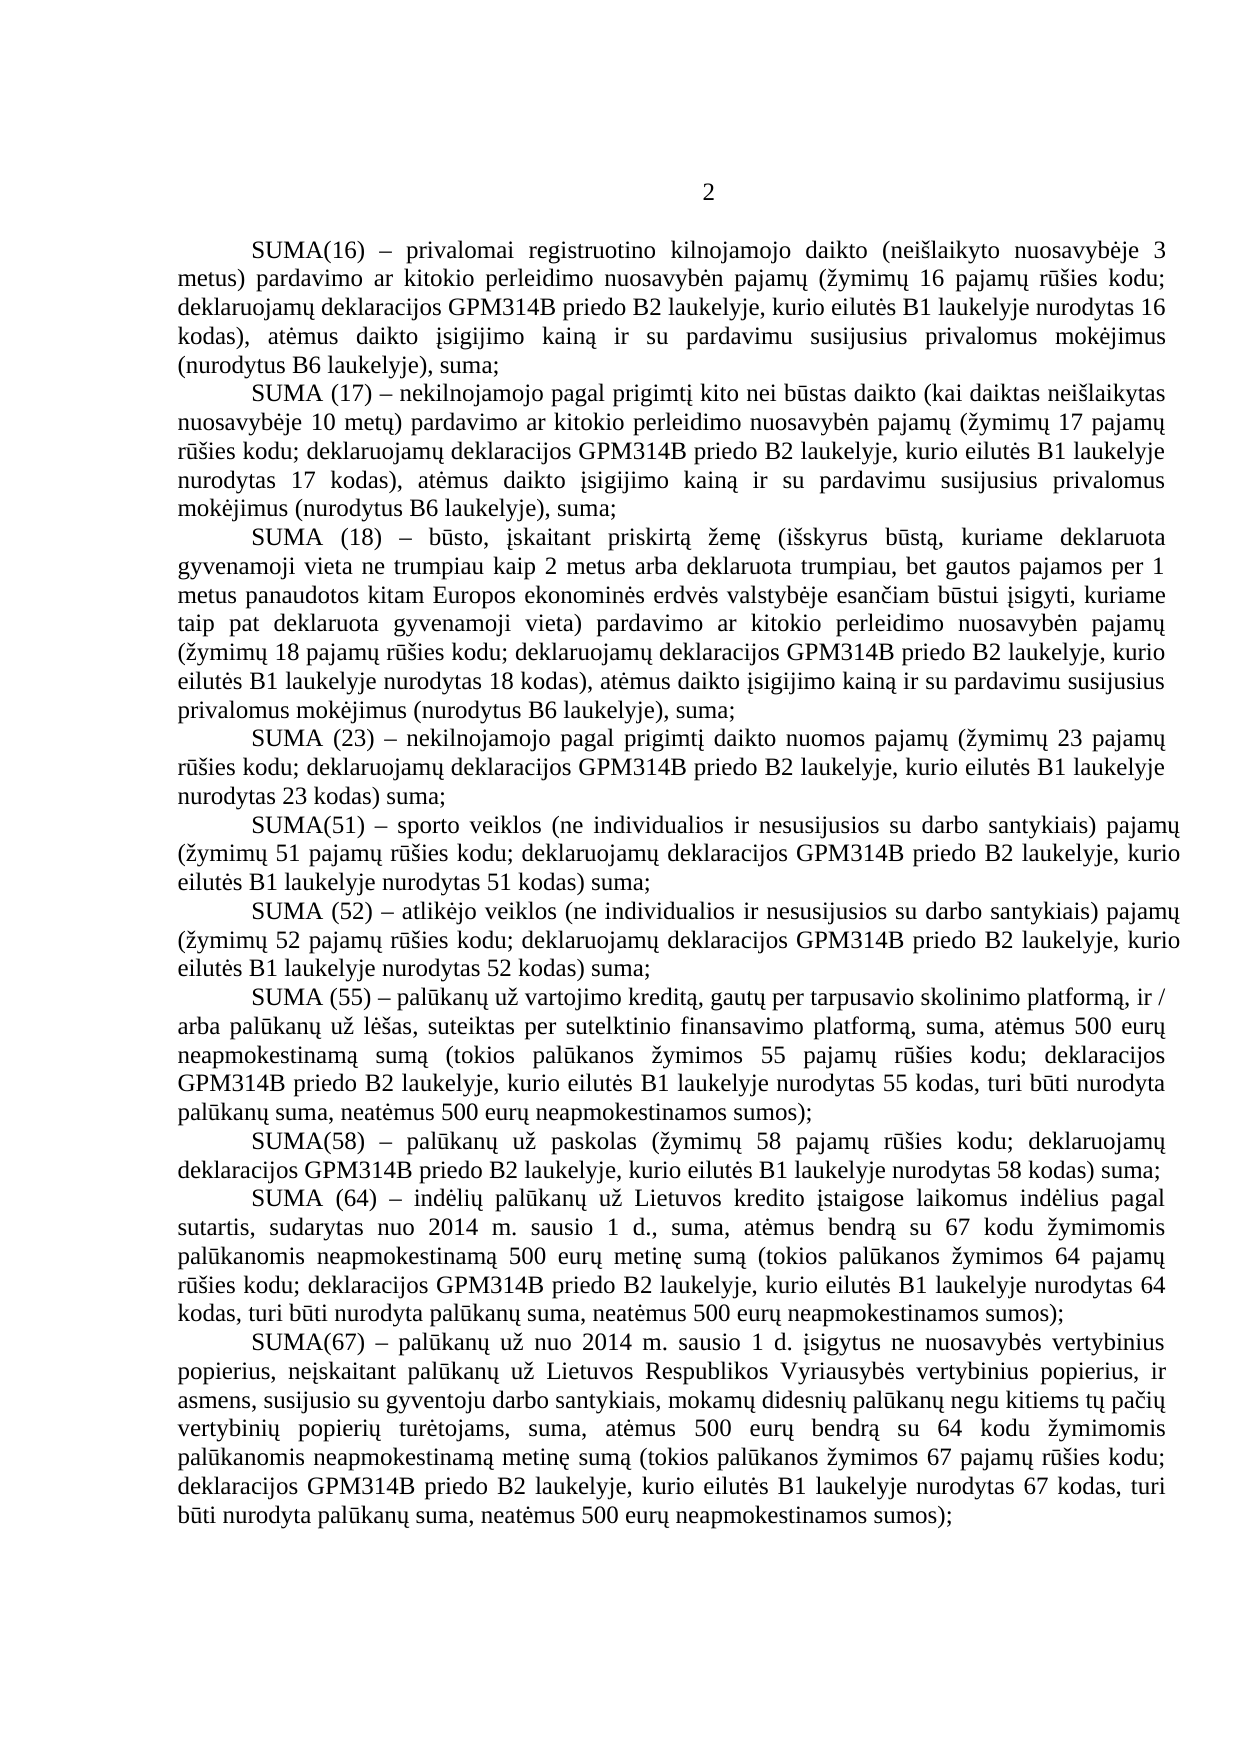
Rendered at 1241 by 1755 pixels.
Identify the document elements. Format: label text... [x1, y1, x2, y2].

text SUMA (23) – nekilnojamojo pagal prigimtį daikto nuomos pajamų (žymimų 23 pajamų rūšies kodu; deklaruojamų deklaracijos GPM314B priedo B2 laukelyje, kurio eilutės B1 laukelyje nurodytas 23 kodas) suma; [177, 723, 1166, 810]
text SUMA (52) – atlikėjo veiklos (ne individualios ir nesusijusios su darbo santykiais) pajamų (žymimų 52 pajamų rūšies kodu; deklaruojamų deklaracijos GPM314B priedo B2 laukelyje, kurio eilutės B1 laukelyje nurodytas 52 kodas) suma; [177, 896, 1181, 982]
text SUMA(67) – palūkanų už nuo 2014 m. sausio 1 d. įsigytus ne nuosavybės vertybinius popierius, neįskaitant palūkanų už Lietuvos Respublikos Vyriausybės vertybinius popierius, ir asmens, susijusio su gyventoju darbo santykiais, mokamų didesnių palūkanų negu kitiems tų pačių vertybinių popierių turėtojams, suma, atėmus 500 eurų bendrą su 64 kodu žymimomis palūkanomis neapmokestinamą metinę sumą (tokios palūkanos žymimos 67 pajamų rūšies kodu; deklaracijos GPM314B priedo B2 laukelyje, kurio eilutės B1 laukelyje nurodytas 67 kodas, turi būti nurodyta palūkanų suma, neatėmus 500 eurų neapmokestinamos sumos); [177, 1327, 1166, 1528]
text SUMA(58) – palūkanų už paskolas (žymimų 58 pajamų rūšies kodu; deklaruojamų deklaracijos GPM314B priedo B2 laukelyje, kurio eilutės B1 laukelyje nurodytas 58 kodas) suma; [177, 1126, 1166, 1183]
text SUMA(51) – sporto veiklos (ne individualios ir nesusijusios su darbo santykiais) pajamų (žymimų 51 pajamų rūšies kodu; deklaruojamų deklaracijos GPM314B priedo B2 laukelyje, kurio eilutės B1 laukelyje nurodytas 51 kodas) suma; [177, 810, 1181, 896]
text SUMA (18) – būsto, įskaitant priskirtą žemę (išskyrus būstą, kuriame deklaruota gyvenamoji vieta ne trumpiau kaip 2 metus arba deklaruota trumpiau, bet gautos pajamos per 1 metus panaudotos kitam Europos ekonominės erdvės valstybėje esančiam būstui įsigyti, kuriame taip pat deklaruota gyvenamoji vieta) pardavimo ar kitokio perleidimo nuosavybėn pajamų (žymimų 18 pajamų rūšies kodu; deklaruojamų deklaracijos GPM314B priedo B2 laukelyje, kurio eilutės B1 laukelyje nurodytas 18 kodas), atėmus daikto įsigijimo kainą ir su pardavimu susijusius privalomus mokėjimus (nurodytus B6 laukelyje), suma; [177, 522, 1166, 723]
text SUMA (55) – palūkanų už vartojimo kreditą, gautų per tarpusavio skolinimo platformą, ir / arba palūkanų už lėšas, suteiktas per sutelktinio finansavimo platformą, suma, atėmus 500 eurų neapmokestinamą sumą (tokios palūkanos žymimos 55 pajamų rūšies kodu; deklaracijos GPM314B priedo B2 laukelyje, kurio eilutės B1 laukelyje nurodytas 55 kodas, turi būti nurodyta palūkanų suma, neatėmus 500 eurų neapmokestinamos sumos); [177, 982, 1166, 1126]
text SUMA(16) – privalomai registruotino kilnojamojo daikto (neišlaikyto nuosavybėje 3 metus) pardavimo ar kitokio perleidimo nuosavybėn pajamų (žymimų 16 pajamų rūšies kodu; deklaruojamų deklaracijos GPM314B priedo B2 laukelyje, kurio eilutės B1 laukelyje nurodytas 16 kodas), atėmus daikto įsigijimo kainą ir su pardavimu susijusius privalomus mokėjimus (nurodytus B6 laukelyje), suma; [177, 235, 1166, 378]
text SUMA (64) – indėlių palūkanų už Lietuvos kredito įstaigose laikomus indėlius pagal sutartis, sudarytas nuo 2014 m. sausio 1 d., suma, atėmus bendrą su 67 kodu žymimomis palūkanomis neapmokestinamą 500 eurų metinę sumą (tokios palūkanos žymimos 64 pajamų rūšies kodu; deklaracijos GPM314B priedo B2 laukelyje, kurio eilutės B1 laukelyje nurodytas 64 kodas, turi būti nurodyta palūkanų suma, neatėmus 500 eurų neapmokestinamos sumos); [177, 1183, 1166, 1327]
text SUMA (17) – nekilnojamojo pagal prigimtį kito nei būstas daikto (kai daiktas neišlaikytas nuosavybėje 10 metų) pardavimo ar kitokio perleidimo nuosavybėn pajamų (žymimų 17 pajamų rūšies kodu; deklaruojamų deklaracijos GPM314B priedo B2 laukelyje, kurio eilutės B1 laukelyje nurodytas 17 kodas), atėmus daikto įsigijimo kainą ir su pardavimu susijusius privalomus mokėjimus (nurodytus B6 laukelyje), suma; [177, 378, 1166, 522]
